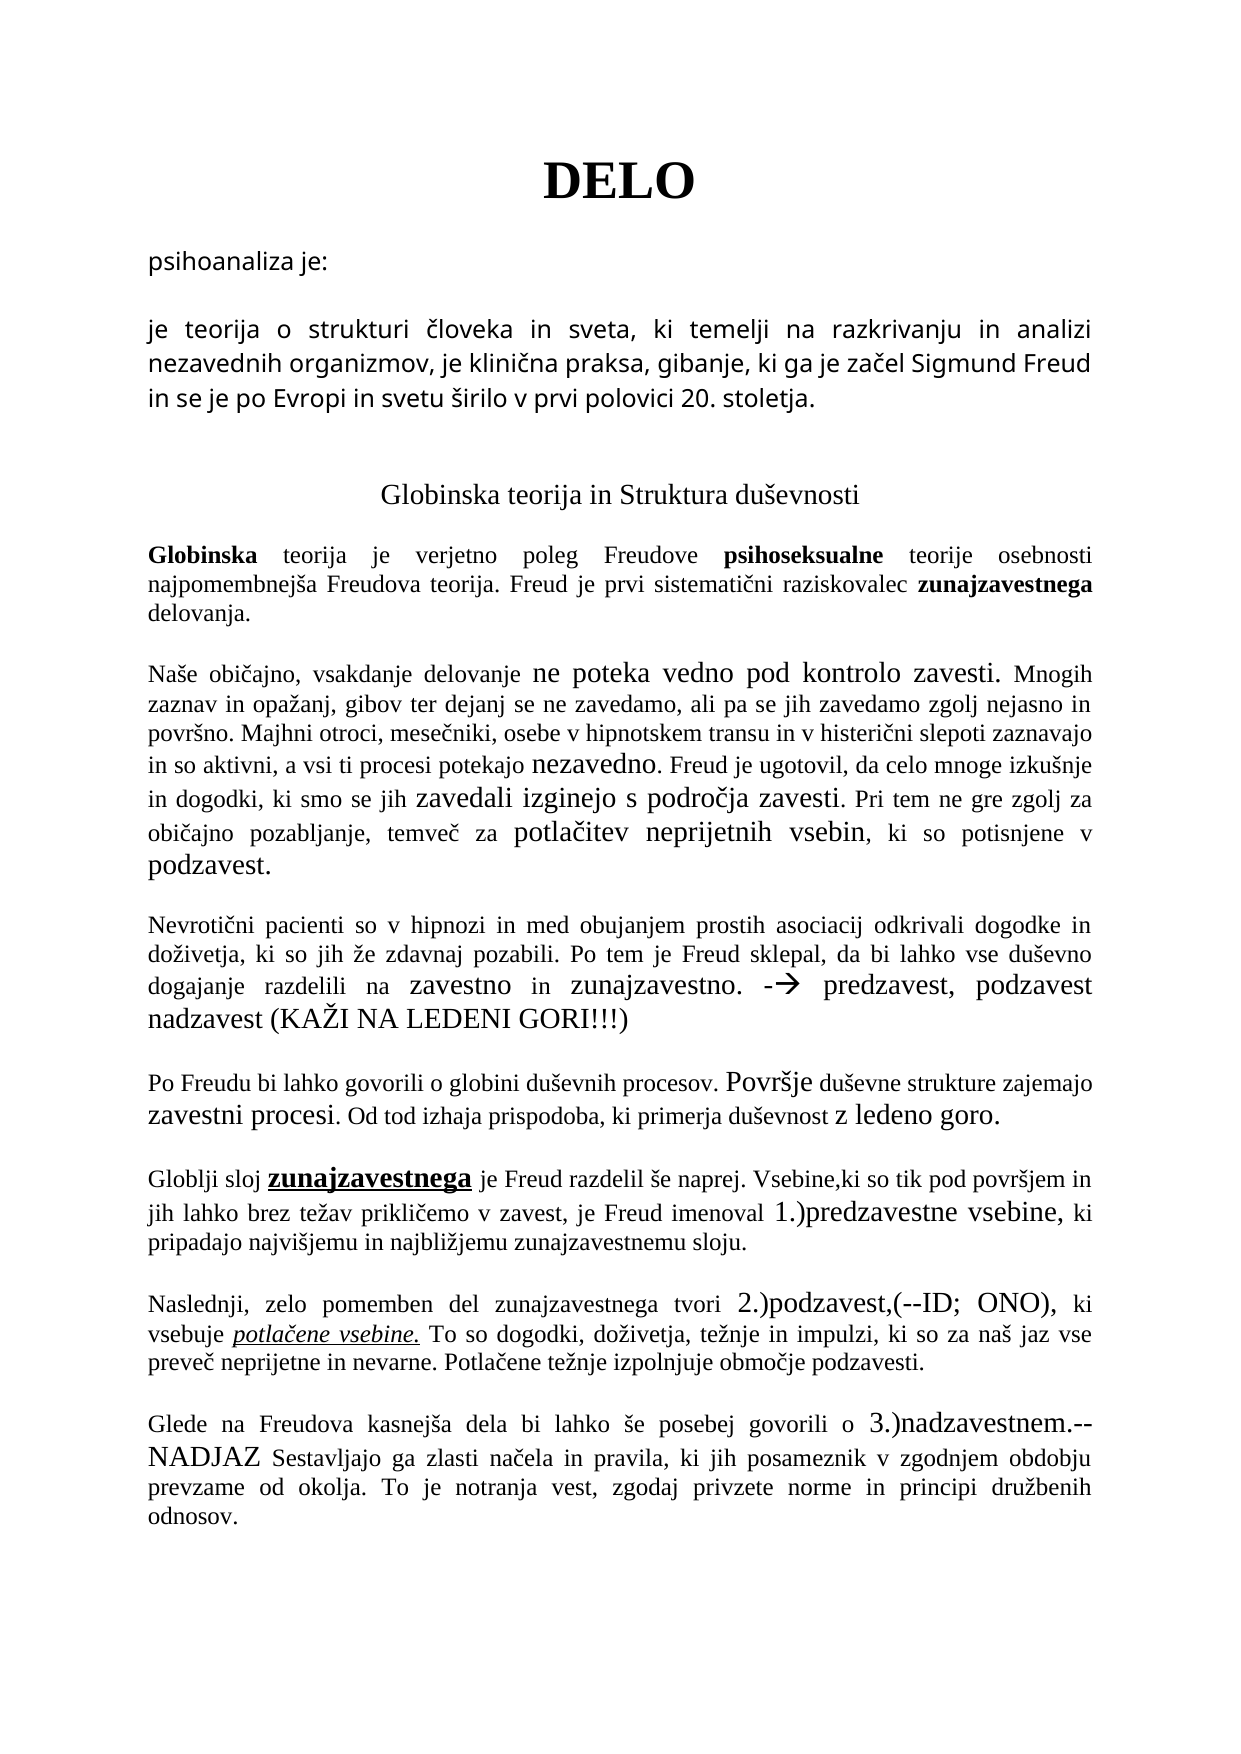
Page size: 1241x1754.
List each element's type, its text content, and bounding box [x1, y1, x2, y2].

text Nevrotični pacienti so v hipnozi in med obujanjem prostih asociacij odkrivali dogodke in doživetja, ki so jih že zdavnaj pozabili. Po tem je Freud sklepal, da bi lahko vse duševno dogajanje razdelili na zavestno in zunajzavestno. -à predzavest, podzavest nadzavest (KAŽI NA LEDENI GORI!!!) [148, 910, 1093, 1035]
text Naslednji, zelo pomemben del zunajzavestnega tvori 2.)podzavest,(--ID; ONO), ki vsebuje potlačene vsebine. To so dogodki, doživetja, težnje in impulzi, ki so za naš jaz vse preveč neprijetne in nevarne. Potlačene težnje izpolnjuje območje podzavesti. [148, 1285, 1093, 1376]
text Glede na Freudova kasnejša dela bi lahko še posebej govorili o 3.)nadzavestnem.--NADJAZ Sestavljajo ga zlasti načela in pravila, ki jih posameznik v zgodnjem obdobju prevzame od okolja. To je notranja vest, zgodaj privzete norme in principi družbenih odnosov. [148, 1405, 1093, 1530]
text Globinska teorija je verjetno poleg Freudove psihoseksualne teorije osebnosti najpomembnejša Freudova teorija. Freud je prvi sistematični raziskovalec zunajzavestnega delovanja. [148, 540, 1093, 626]
subtitle DELO [148, 148, 1093, 210]
text Globinska teorija in Struktura duševnosti [148, 477, 1093, 511]
text je teorija o strukturi človeka in sveta, ki temelji na razkrivanju in analizi nezavednih organizmov, je klinična praksa, gibanje, ki ga je začel Sigmund Freud in se je po Evropi in svetu širilo v prvi polovici 20. stoletja. [148, 312, 1093, 414]
text psihoanaliza je: [148, 244, 1093, 278]
text Po Freudu bi lahko govorili o globini duševnih procesov. Površje duševne strukture zajemajo zavestni procesi. Od tod izhaja prispodoba, ki primerja duševnost z ledeno goro. [148, 1064, 1093, 1131]
text Globlji sloj zunajzavestnega je Freud razdelil še naprej. Vsebine,ki so tik pod površjem in jih lahko brez težav prikličemo v zavest, je Freud imenoval 1.)predzavestne vsebine, ki pripadajo najvišjemu in najbližjemu zunajzavestnemu sloju. [148, 1160, 1093, 1256]
text Naše običajno, vsakdanje delovanje ne poteka vedno pod kontrolo zavesti. Mnogih zaznav in opažanj, gibov ter dejanj se ne zavedamo, ali pa se jih zavedamo zgolj nejasno in površno. Majhni otroci, mesečniki, osebe v hipnotskem transu in v histerični slepoti zaznavajo in so aktivni, a vsi ti procesi potekajo nezavedno. Freud je ugotovil, da celo mnoge izkušnje in dogodki, ki smo se jih zavedali izginejo s področja zavesti. Pri tem ne gre zgolj za običajno pozabljanje, temveč za potlačitev neprijetnih vsebin, ki so potisnjene v podzavest. [148, 656, 1093, 881]
